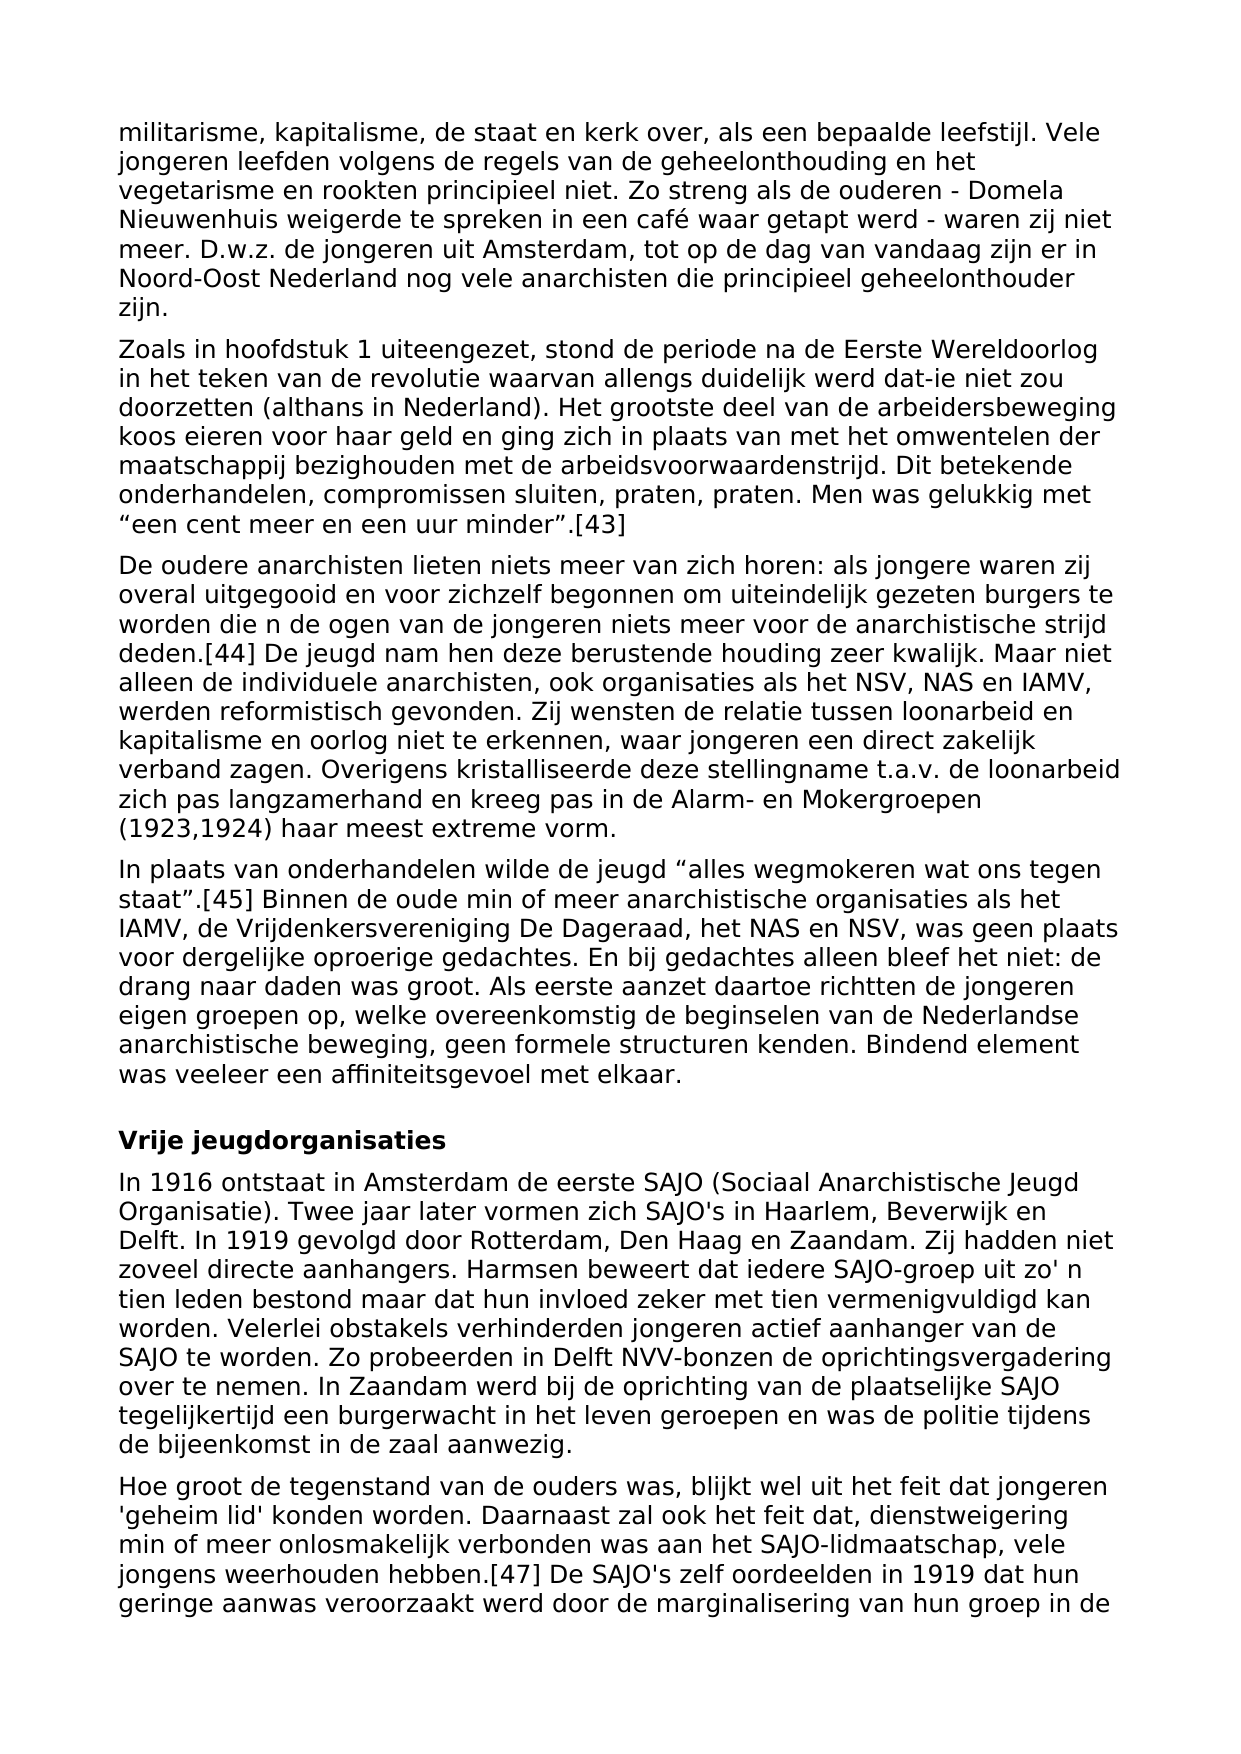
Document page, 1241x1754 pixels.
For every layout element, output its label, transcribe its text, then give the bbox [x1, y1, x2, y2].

text militarisme, kapitalisme, de staat en kerk over, als een bepaalde leefstijl. Vele jongeren leefden volgens de regels van de geheelonthouding en het vegetarisme en rookten principieel niet. Zo streng als de ouderen - Domela Nieuwenhuis weigerde te spreken in een café waar getapt werd - waren zij niet meer. D.w.z. de jongeren uit Amsterdam, tot op de dag van vandaag zijn er in Noord-Oost Nederland nog vele anarchisten die principieel geheelonthouder zijn. [118, 118, 1122, 322]
text Hoe groot de tegenstand van de ouders was, blijkt wel uit het feit dat jongeren 'geheim lid' konden worden. Daarnaast zal ook het feit dat, dienstweigering min of meer onlosmakelijk verbonden was aan het SAJO-lidmaatschap, vele jongens weerhouden hebben.[47] De SAJO's zelf oordeelden in 1919 dat hun geringe aanwas veroorzaakt werd door de marginalisering van hun groep in de [118, 1472, 1122, 1618]
text In 1916 ontstaat in Amsterdam de eerste SAJO (Sociaal Anarchistische Jeugd Organisatie). Twee jaar later vormen zich SAJO's in Haarlem, Beverwijk en Delft. In 1919 gevolgd door Rotterdam, Den Haag en Zaandam. Zij hadden niet zoveel directe aanhangers. Harmsen beweert dat iedere SAJO-groep uit zo' n tien leden bestond maar dat hun invloed zeker met tien vermenigvuldigd kan worden. Velerlei obstakels verhinderden jongeren actief aanhanger van de SAJO te worden. Zo probeerden in Delft NVV-bonzen de oprichtingsvergadering over te nemen. In Zaandam werd bij de oprichting van de plaatselijke SAJO tegelijkertijd een burgerwacht in het leven geroepen en was de politie tijdens de bijeenkomst in de zaal aanwezig. [118, 1168, 1122, 1460]
text De oudere anarchisten lieten niets meer van zich horen: als jongere waren zij overal uitgegooid en voor zichzelf begonnen om uiteindelijk gezeten burgers te worden die n de ogen van de jongeren niets meer voor de anarchistische strijd deden.[44] De jeugd nam hen deze berustende houding zeer kwalijk. Maar niet alleen de individuele anarchisten, ook organisaties als het NSV, NAS en IAMV, werden reformistisch gevonden. Zij wensten de relatie tussen loonarbeid en kapitalisme en oorlog niet te erkennen, waar jongeren een direct zakelijk verband zagen. Overigens kristalliseerde deze stellingname t.a.v. de loonarbeid zich pas langzamerhand en kreeg pas in de Alarm- en Mokergroepen (1923,1924) haar meest extreme vorm. [118, 551, 1122, 843]
subtitle Vrije jeugdorganisaties [118, 1126, 1122, 1156]
text Zoals in hoofdstuk 1 uiteengezet, stond de periode na de Eerste Wereldoorlog in het teken van de revolutie waarvan allengs duidelijk werd dat-ie niet zou doorzetten (althans in Nederland). Het grootste deel van de arbeidersbeweging koos eieren voor haar geld en ging zich in plaats van met het omwentelen der maatschappij bezighouden met de arbeidsvoorwaardenstrijd. Dit betekende onderhandelen, compromissen sluiten, praten, praten. Men was gelukkig met “een cent meer en een uur minder”.[43] [118, 335, 1122, 539]
text In plaats van onderhandelen wilde de jeugd “alles wegmokeren wat ons tegen staat”.[45] Binnen de oude min of meer anarchistische organisaties als het IAMV, de Vrijdenkersvereniging De Dageraad, het NAS en NSV, was geen plaats voor dergelijke oproerige gedachtes. En bij gedachtes alleen bleef het niet: de drang naar daden was groot. Als eerste aanzet daartoe richtten de jongeren eigen groepen op, welke overeenkomstig de beginselen van de Nederlandse anarchistische beweging, geen formele structuren kenden. Bindend element was veeleer een affiniteitsgevoel met elkaar. [118, 856, 1122, 1089]
